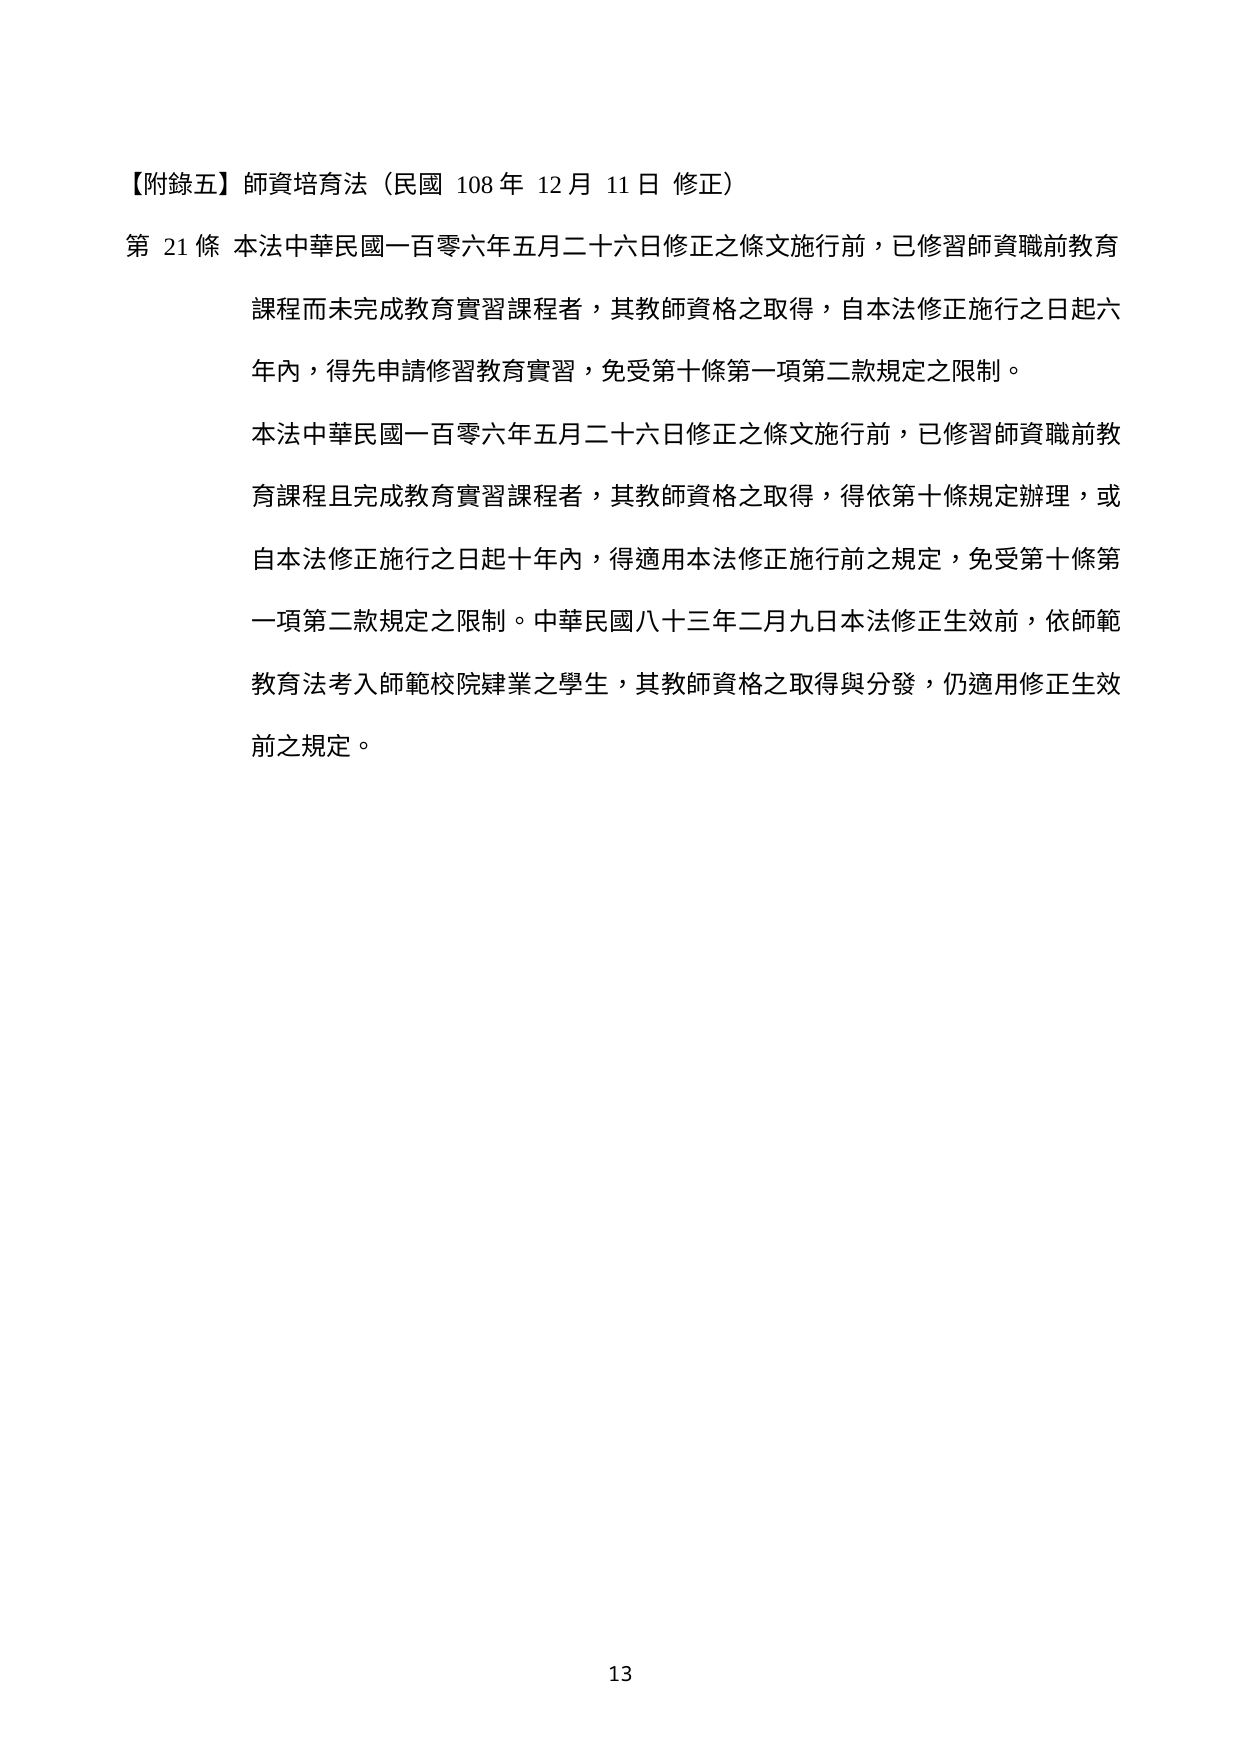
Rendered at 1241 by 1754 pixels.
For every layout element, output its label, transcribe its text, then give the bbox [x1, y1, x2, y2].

text 本法中華民國一百零六年五月二十六日修正之條文施行前，已修習師資職前教育課程且完成教育實習課程者，其教師資格之取得，得依第十條規定辦理，或自本法修正施行之日起十年內，得適用本法修正施行前之規定，免受第十條第一項第二款規定之限制。中華民國八十三年二月九日本法修正生效前，依師範教育法考入師範校院肄業之學生，其教師資格之取得與分發，仍適用修正生效前之規定。 [251, 391, 1122, 766]
text 【附錄五】師資培育法（民國 108 年 12 月 11 日 修正） [118, 141, 1122, 203]
text 第 21 條 本法中華民國一百零六年五月二十六日修正之條文施行前，已修習師資職前教育課程而未完成教育實習課程者，其教師資格之取得，自本法修正施行之日起六年內，得先申請修習教育實習，免受第十條第一項第二款規定之限制。 [118, 203, 1122, 391]
